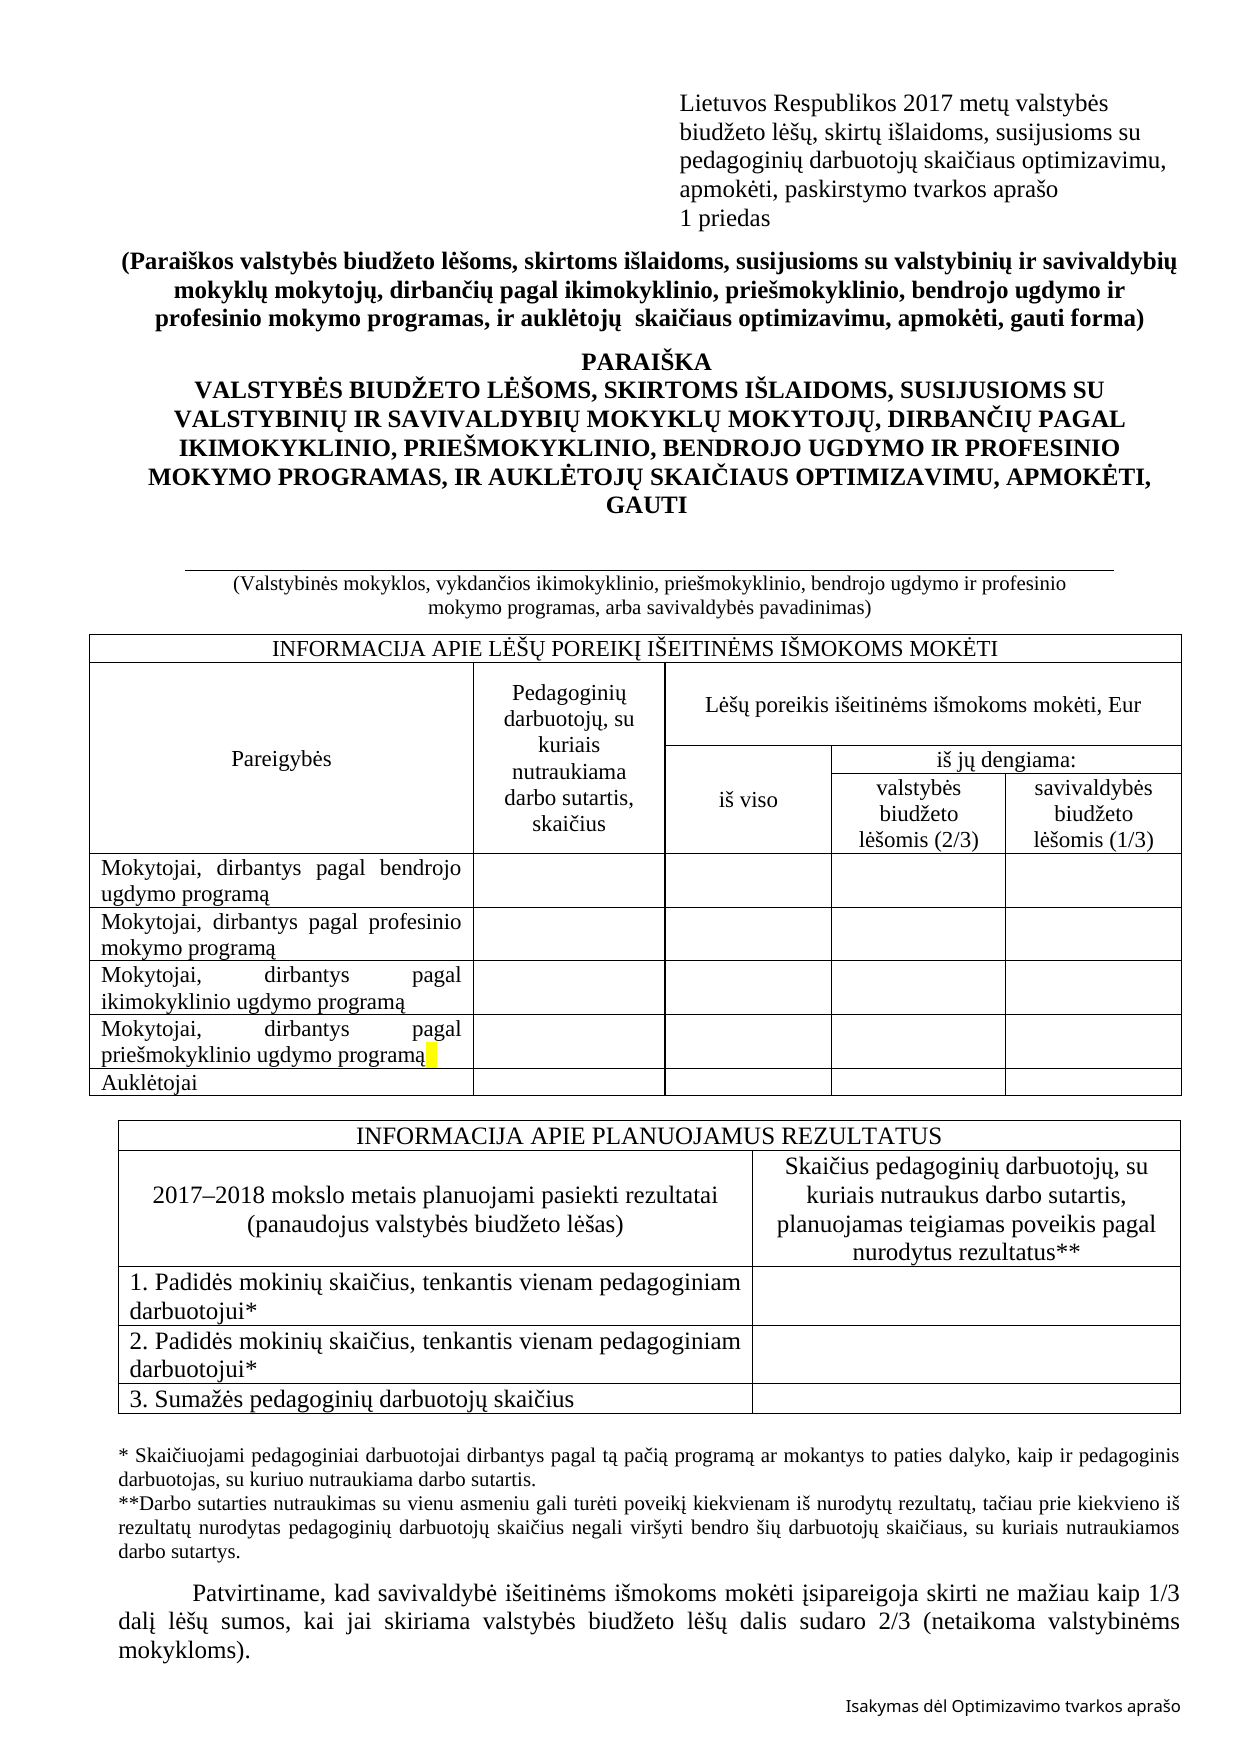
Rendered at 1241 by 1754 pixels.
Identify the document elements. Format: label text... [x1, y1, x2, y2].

text (Paraiškos valstybės biudžeto lėšoms, skirtoms išlaidoms, susijusioms su valstybinių ir savivaldybių mokyklų mokytojų, dirbančių pagal ikimokyklinio, priešmokyklinio, bendrojo ugdymo ir profesinio mokymo programas, ir auklėtojų skaičiaus optimizavimu, apmokėti, gauti forma) [118, 246, 1181, 332]
table_cell Pedagoginių darbuotojų, su kuriais nutraukiama darbo sutartis, skaičius [474, 663, 664, 853]
table_cell [1006, 854, 1181, 907]
table_cell [1006, 1069, 1181, 1095]
table_cell valstybės biudžeto lėšomis (2/3) [832, 774, 1005, 853]
text **Darbo sutarties nutraukimas su vienu asmeniu gali turėti poveikį kiekvienam iš nurodytų rezultatų, tačiau prie kiekvieno iš rezultatų nurodytas pedagoginių darbuotojų skaičius negali viršyti bendro šių darbuotojų skaičiaus, su kuriais nutraukiamos darbo sutartys. [118, 1491, 1181, 1563]
table_cell iš jų dengiama: [832, 746, 1181, 773]
table_cell [474, 908, 664, 960]
table_cell [666, 1015, 831, 1068]
table_cell [666, 1069, 831, 1095]
table_cell [666, 961, 831, 1014]
table_cell [474, 1069, 664, 1095]
table_cell 2017–2018 mokslo metais planuojami pasiekti rezultatai (panaudojus valstybės biudžeto lėšas) [119, 1151, 752, 1266]
text Patvirtiname, kad savivaldybė išeitinėms išmokoms mokėti įsipareigoja skirti ne mažiau kaip 1/3 dalį lėšų sumos, kai jai skiriama valstybės biudžeto lėšų dalis sudaro 2/3 (netaikoma valstybinėms mokykloms). [118, 1578, 1181, 1664]
table_cell Lėšų poreikis išeitinėms išmokoms mokėti, Eur [666, 663, 1181, 745]
table_cell [474, 854, 664, 907]
text 1 priedas [679, 203, 1181, 232]
text Lietuvos Respublikos 2017 metų valstybės biudžeto lėšų, skirtų išlaidoms, susijusioms su pedagoginių darbuotojų skaičiaus optimizavimu, apmokėti, paskirstymo tvarkos aprašo [679, 88, 1181, 203]
table_cell [832, 1069, 1005, 1095]
table_cell [666, 908, 831, 960]
table_cell [666, 854, 831, 907]
table_cell [832, 1015, 1005, 1068]
table_cell Mokytojai, dirbantys pagal profesinio mokymo programą [90, 908, 473, 960]
table_cell 1. Padidės mokinių skaičius, tenkantis vienam pedagoginiam darbuotojui* [119, 1267, 752, 1325]
text paraiškA [118, 347, 1181, 375]
table_cell Pareigybės [90, 663, 473, 853]
table_cell [832, 961, 1005, 1014]
table_header [185, 519, 1114, 569]
table_cell [753, 1384, 1180, 1413]
table_cell (Valstybinės mokyklos, vykdančios ikimokyklinio, priešmokyklinio, bendrojo ugdymo ir profesinio mokymo programas, arba savivaldybės pavadinimas) [185, 571, 1114, 620]
table_cell [832, 908, 1005, 960]
table_cell [1006, 961, 1181, 1014]
table_cell Skaičius pedagoginių darbuotojų, su kuriais nutraukus darbo sutartis, planuojamas teigiamas poveikis pagal nurodytus rezultatus** [753, 1151, 1180, 1266]
table_cell Mokytojai, dirbantys pagal bendrojo ugdymo programą [90, 854, 473, 907]
table_cell savivaldybės biudžeto lėšomis (1/3) [1006, 774, 1181, 853]
table_cell iš viso [666, 746, 831, 853]
text * Skaičiuojami pedagoginiai darbuotojai dirbantys pagal tą pačią programą ar mokantys to paties dalyko, kaip ir pedagoginis darbuotojas, su kuriuo nutraukiama darbo sutartis. [118, 1443, 1181, 1491]
table_cell [753, 1326, 1180, 1383]
table_cell Auklėtojai [90, 1069, 473, 1095]
table_cell [474, 961, 664, 1014]
table_cell Mokytojai, dirbantys pagal priešmokyklinio ugdymo programą [90, 1015, 473, 1068]
table_cell [753, 1267, 1180, 1325]
table_cell [1006, 908, 1181, 960]
table_cell [832, 854, 1005, 907]
text valstybės biudžeto lėšoms, skirtoms išlaidoms, susijusioms su VALSTYBINIŲ IR SAVIVALDYBIŲ mokyklų MOKYTOJŲ, DIRBANČIŲ PAGAL IKIMOKYKLINIO, PRIEŠMOKYKLINIO, BENDROJO UGDYMO IR PROFESINIO MOKYMO PROGRAMAS, IR AUKLĖTOJŲ SKAIČIAUS OPTIMIZAVIMU, apmokėti, gauti [118, 375, 1181, 519]
table_header INFORMACIJA APIE LĖŠŲ POREIKĮ IŠEITINĖMS IŠMOKOMS MOKĖTI [90, 635, 1181, 662]
table_header INFORMACIJA APIE PLANUOJAMUS REZULTATUS [119, 1121, 1180, 1150]
table_cell 2. Padidės mokinių skaičius, tenkantis vienam pedagoginiam darbuotojui* [119, 1326, 752, 1383]
table_cell [474, 1015, 664, 1068]
table_cell 3. Sumažės pedagoginių darbuotojų skaičius [119, 1384, 752, 1413]
table_cell [1006, 1015, 1181, 1068]
table_cell Mokytojai, dirbantys pagal ikimokyklinio ugdymo programą [90, 961, 473, 1014]
